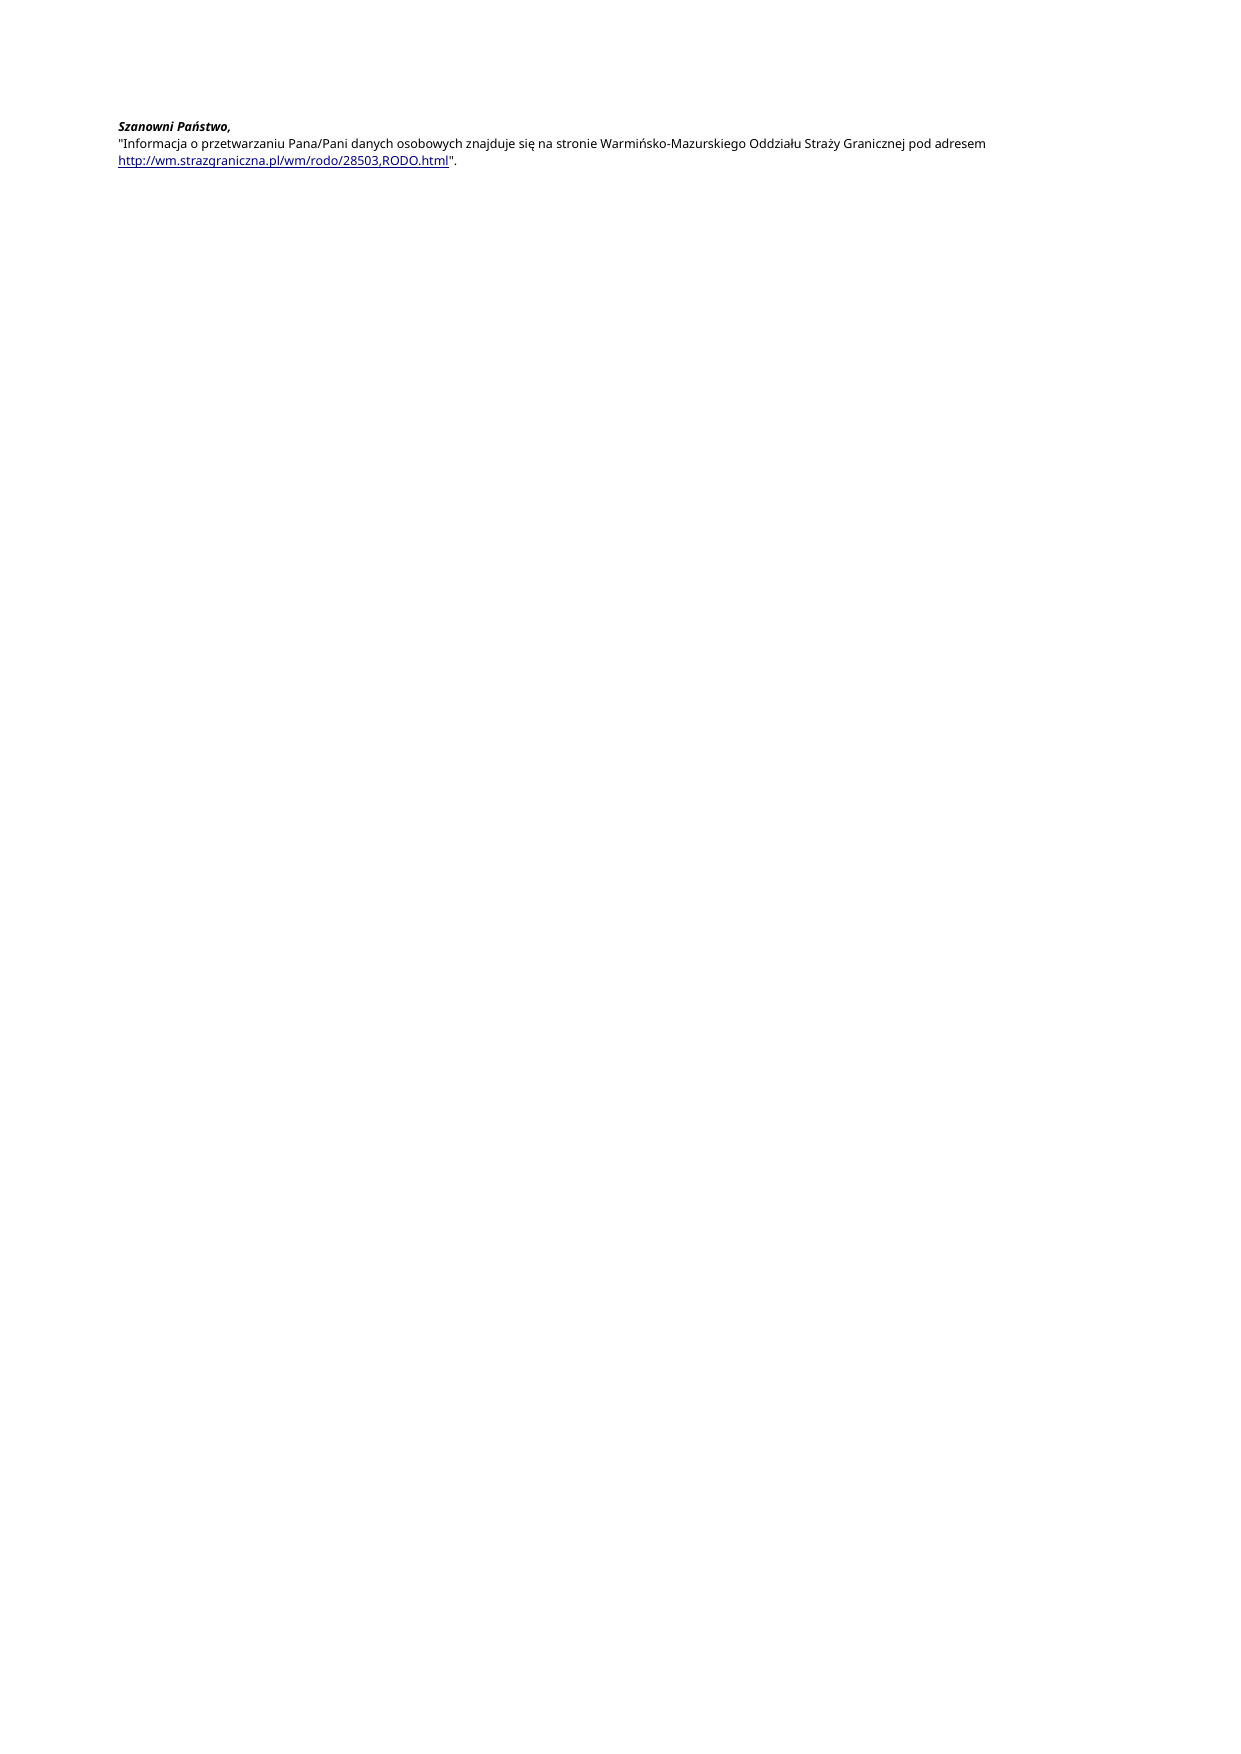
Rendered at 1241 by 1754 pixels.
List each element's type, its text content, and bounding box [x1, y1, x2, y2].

text Szanowni Państwo, "Informacja o przetwarzaniu Pana/Pani danych osobowych znajduje się na stronie Warmińsko-Mazurskiego Oddziału Straży Granicznej pod adresem http://wm.strazgraniczna.pl/wm/rodo/28503,RODO.html". [118, 118, 1122, 169]
